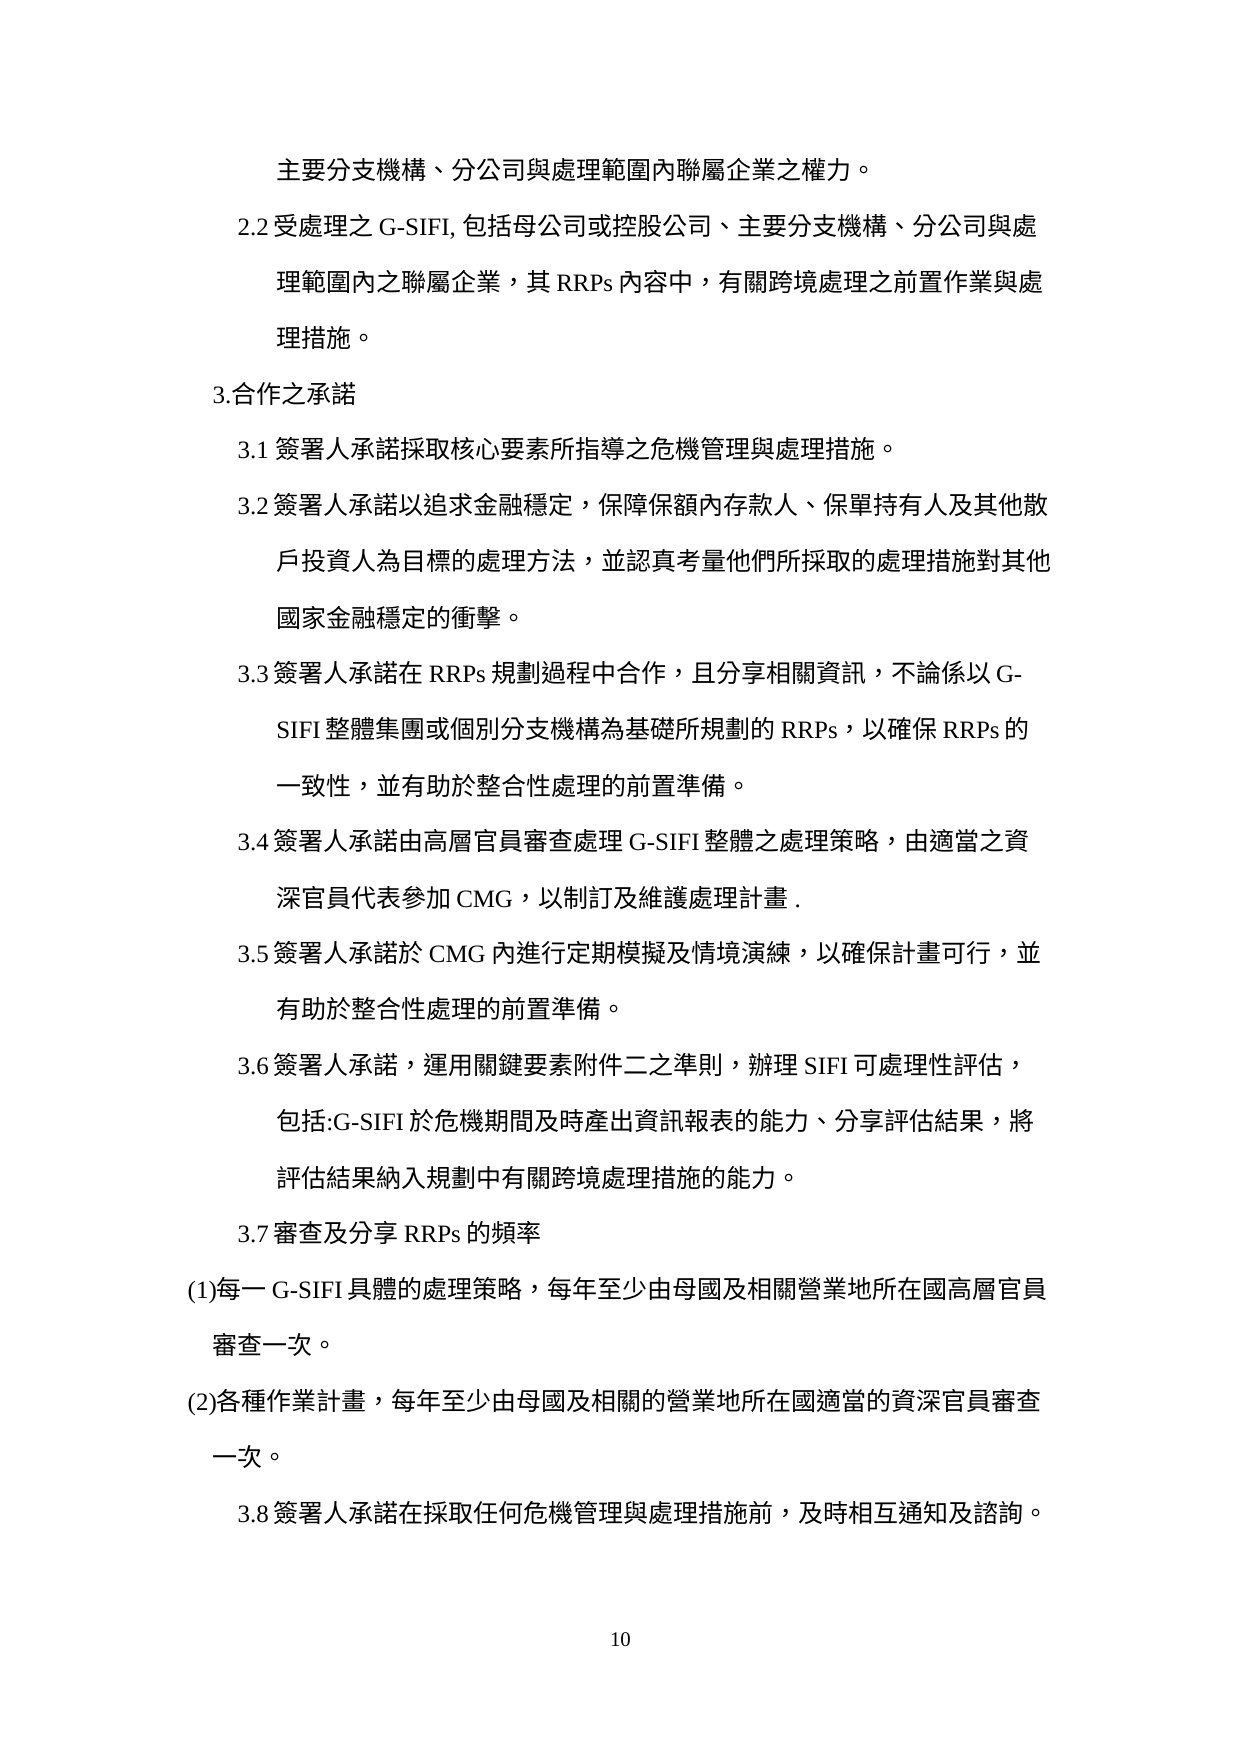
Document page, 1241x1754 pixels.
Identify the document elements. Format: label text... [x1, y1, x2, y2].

text (2)各種作業計畫，每年至少由母國及相關的營業地所在國適當的資深官員審查一次。 [187, 1381, 1053, 1474]
text (1)每一G-SIFI具體的處理策略，每年至少由母國及相關營業地所在國高層官員審查一次。 [187, 1269, 1053, 1362]
text 3.3簽署人承諾在RRPs規劃過程中合作，且分享相關資訊，不論係以G-SIFI整體集團或個別分支機構為基礎所規劃的RRPs，以確保RRPs的一致性，並有助於整合性處理的前置準備。 [237, 653, 1053, 803]
text 3.6簽署人承諾，運用關鍵要素附件二之準則，辦理SIFI可處理性評估，包括:G-SIFI於危機期間及時產出資訊報表的能力、分享評估結果，將評估結果納入規劃中有關跨境處理措施的能力。 [237, 1045, 1053, 1195]
text 3.7審查及分享RRPs的頻率 [237, 1213, 1053, 1251]
text 2.1在G-SIFI經營危機前(意即RRPs規劃階段)以及危機處理時，簽署人所擔任之角色、所負擔之責任與所擁有之權力，包括對母公司或控股公司、主要分支機構、分公司與處理範圍內聯屬企業之權力。 [237, 150, 1053, 187]
text 2.2受處理之G-SIFI, 包括母公司或控股公司、主要分支機構、分公司與處理範圍內之聯屬企業，其RRPs內容中，有關跨境處理之前置作業與處理措施。 [237, 206, 1053, 356]
text 3.2簽署人承諾以追求金融穩定，保障保額內存款人、保單持有人及其他散戶投資人為目標的處理方法，並認真考量他們所採取的處理措施對其他國家金融穩定的衝擊。 [237, 485, 1053, 635]
text 3.4簽署人承諾由高層官員審查處理G-SIFI整體之處理策略，由適當之資深官員代表參加CMG，以制訂及維護處理計畫 . [237, 821, 1053, 915]
text 3.合作之承諾 [212, 374, 1053, 411]
text 3.1 簽署人承諾採取核心要素所指導之危機管理與處理措施。 [237, 429, 1053, 467]
text 3.8簽署人承諾在採取任何危機管理與處理措施前，及時相互通知及諮詢。 [237, 1492, 1053, 1530]
text 3.5簽署人承諾於CMG內進行定期模擬及情境演練，以確保計畫可行，並有助於整合性處理的前置準備。 [237, 933, 1053, 1027]
